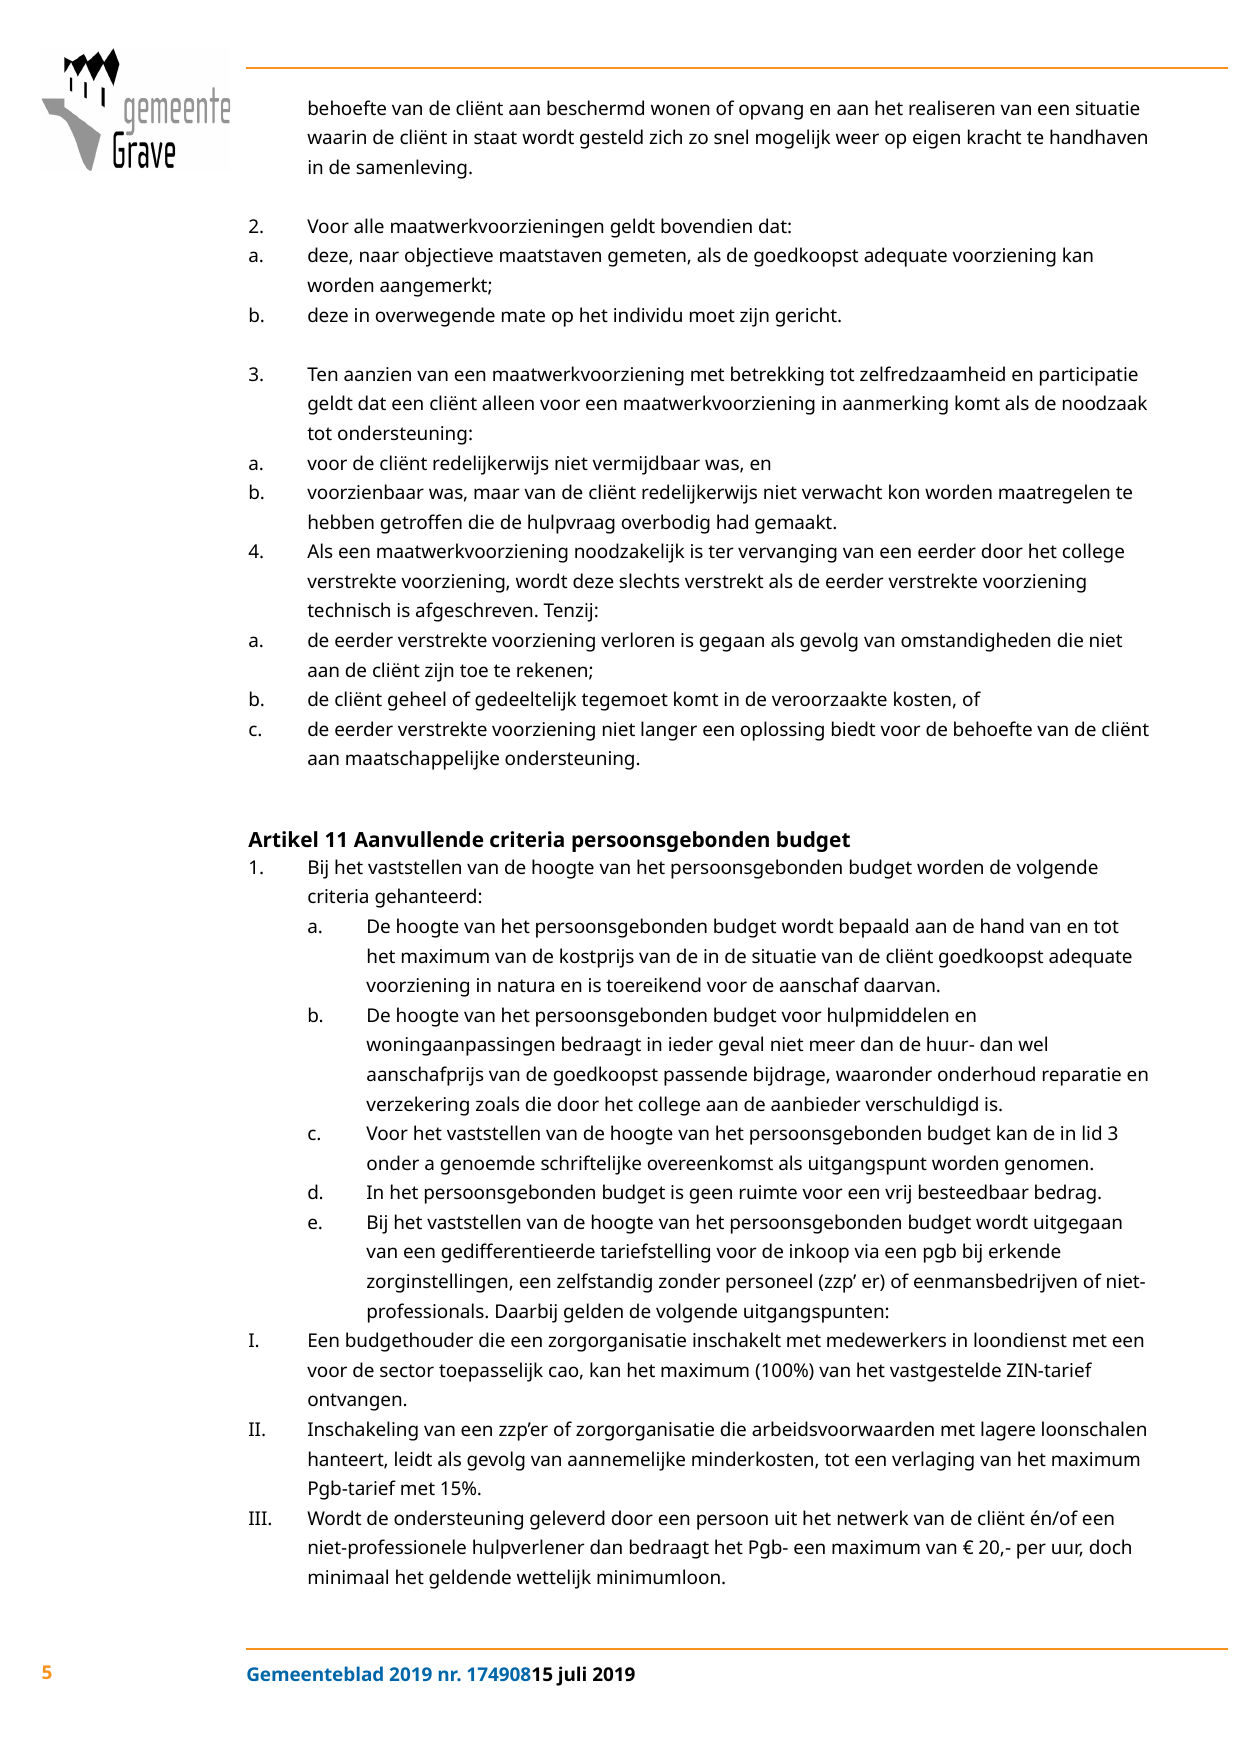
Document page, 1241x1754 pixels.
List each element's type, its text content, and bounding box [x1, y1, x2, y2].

list voorzienbaar was, maar van de cliënt redelijkerwijs niet verwacht kon worden maatregelen te hebben getroffen die de hulpvraag overbodig had gemaakt. [248, 479, 1152, 535]
picture [41, 47, 231, 172]
list Inschakeling van een zzp’er of zorgorganisatie die arbeidsvoorwaarden met lagere loonschalen hanteert, leidt als gevolg van aannemelijke minderkosten, tot een verlaging van het maximum Pgb-tarief met 15%. [248, 1416, 1152, 1501]
list de cliënt geheel of gedeeltelijk tegemoet komt in de veroorzaakte kosten, of [248, 686, 1152, 712]
list Ten aanzien van een maatwerkvoorziening met betrekking tot zelfredzaamheid en participatie geldt dat een cliënt alleen voor een maatwerkvoorziening in aanmerking komt als de noodzaak tot ondersteuning: [248, 361, 1152, 446]
list Bij het vaststellen van de hoogte van het persoonsgebonden budget worden de volgende criteria gehanteerd: [248, 854, 1152, 909]
list Voor alle maatwerkvoorzieningen geldt bovendien dat: [248, 213, 1152, 239]
list De hoogte van het persoonsgebonden budget voor hulpmiddelen en woningaanpassingen bedraagt in ieder geval niet meer dan de huur- dan wel aanschafprijs van de goedkoopst passende bijdrage, waaronder onderhoud reparatie en verzekering zoals die door het college aan de aanbieder verschuldigd is. [307, 1002, 1152, 1116]
list Wordt de ondersteuning geleverd door een persoon uit het netwerk van de cliënt én/of een niet-professionele hulpverlener dan bedraagt het Pgb- een maximum van € 20,- per uur, doch minimaal het geldende wettelijk minimumloon. [248, 1505, 1152, 1590]
list deze, naar objectieve maatstaven gemeten, als de goedkoopst adequate voorziening kan worden aangemerkt; [248, 243, 1152, 298]
list behoefte van de cliënt aan beschermd wonen of opvang en aan het realiseren van een situatie waarin de cliënt in staat wordt gesteld zich zo snel mogelijk weer op eigen kracht te handhaven in de samenleving. [248, 95, 1152, 180]
list voor de cliënt redelijkerwijs niet vermijdbaar was, en [248, 450, 1152, 476]
list Als een maatwerkvoorziening noodzakelijk is ter vervanging van een eerder door het college verstrekte voorziening, wordt deze slechts verstrekt als de eerder verstrekte voorziening technisch is afgeschreven. Tenzij: [248, 538, 1152, 623]
list In het persoonsgebonden budget is geen ruimte voor een vrij besteedbaar bedrag. [307, 1179, 1152, 1205]
list deze in overwegende mate op het individu moet zijn gericht. [248, 302, 1152, 328]
list Bij het vaststellen van de hoogte van het persoonsgebonden budget wordt uitgegaan van een gedifferentieerde tariefstelling voor de inkoop via een pgb bij erkende zorginstellingen, een zelfstandig zonder personeel (zzp’ er) of eenmansbedrijven of niet-professionals. Daarbij gelden de volgende uitgangspunten: [307, 1209, 1152, 1323]
list de eerder verstrekte voorziening niet langer een oplossing biedt voor de behoefte van de cliënt aan maatschappelijke ondersteuning. [248, 716, 1152, 771]
list Een budgethouder die een zorgorganisatie inschakelt met medewerkers in loondienst met een voor de sector toepasselijk cao, kan het maximum (100%) van het vastgestelde ZIN-tarief ontvangen. [248, 1327, 1152, 1412]
list Voor het vaststellen van de hoogte van het persoonsgebonden budget kan de in lid 3 onder a genoemde schriftelijke overeenkomst als uitgangspunt worden genomen. [307, 1120, 1152, 1176]
list de eerder verstrekte voorziening verloren is gegaan als gevolg van omstandigheden die niet aan de cliënt zijn toe te rekenen; [248, 627, 1152, 683]
list De hoogte van het persoonsgebonden budget wordt bepaald aan de hand van en tot het maximum van de kostprijs van de in de situatie van de cliënt goedkoopst adequate voorziening in natura en is toereikend voor de aanschaf daarvan. [307, 913, 1152, 998]
text Artikel 11 Aanvullende criteria persoonsgebonden budget [248, 826, 1152, 854]
